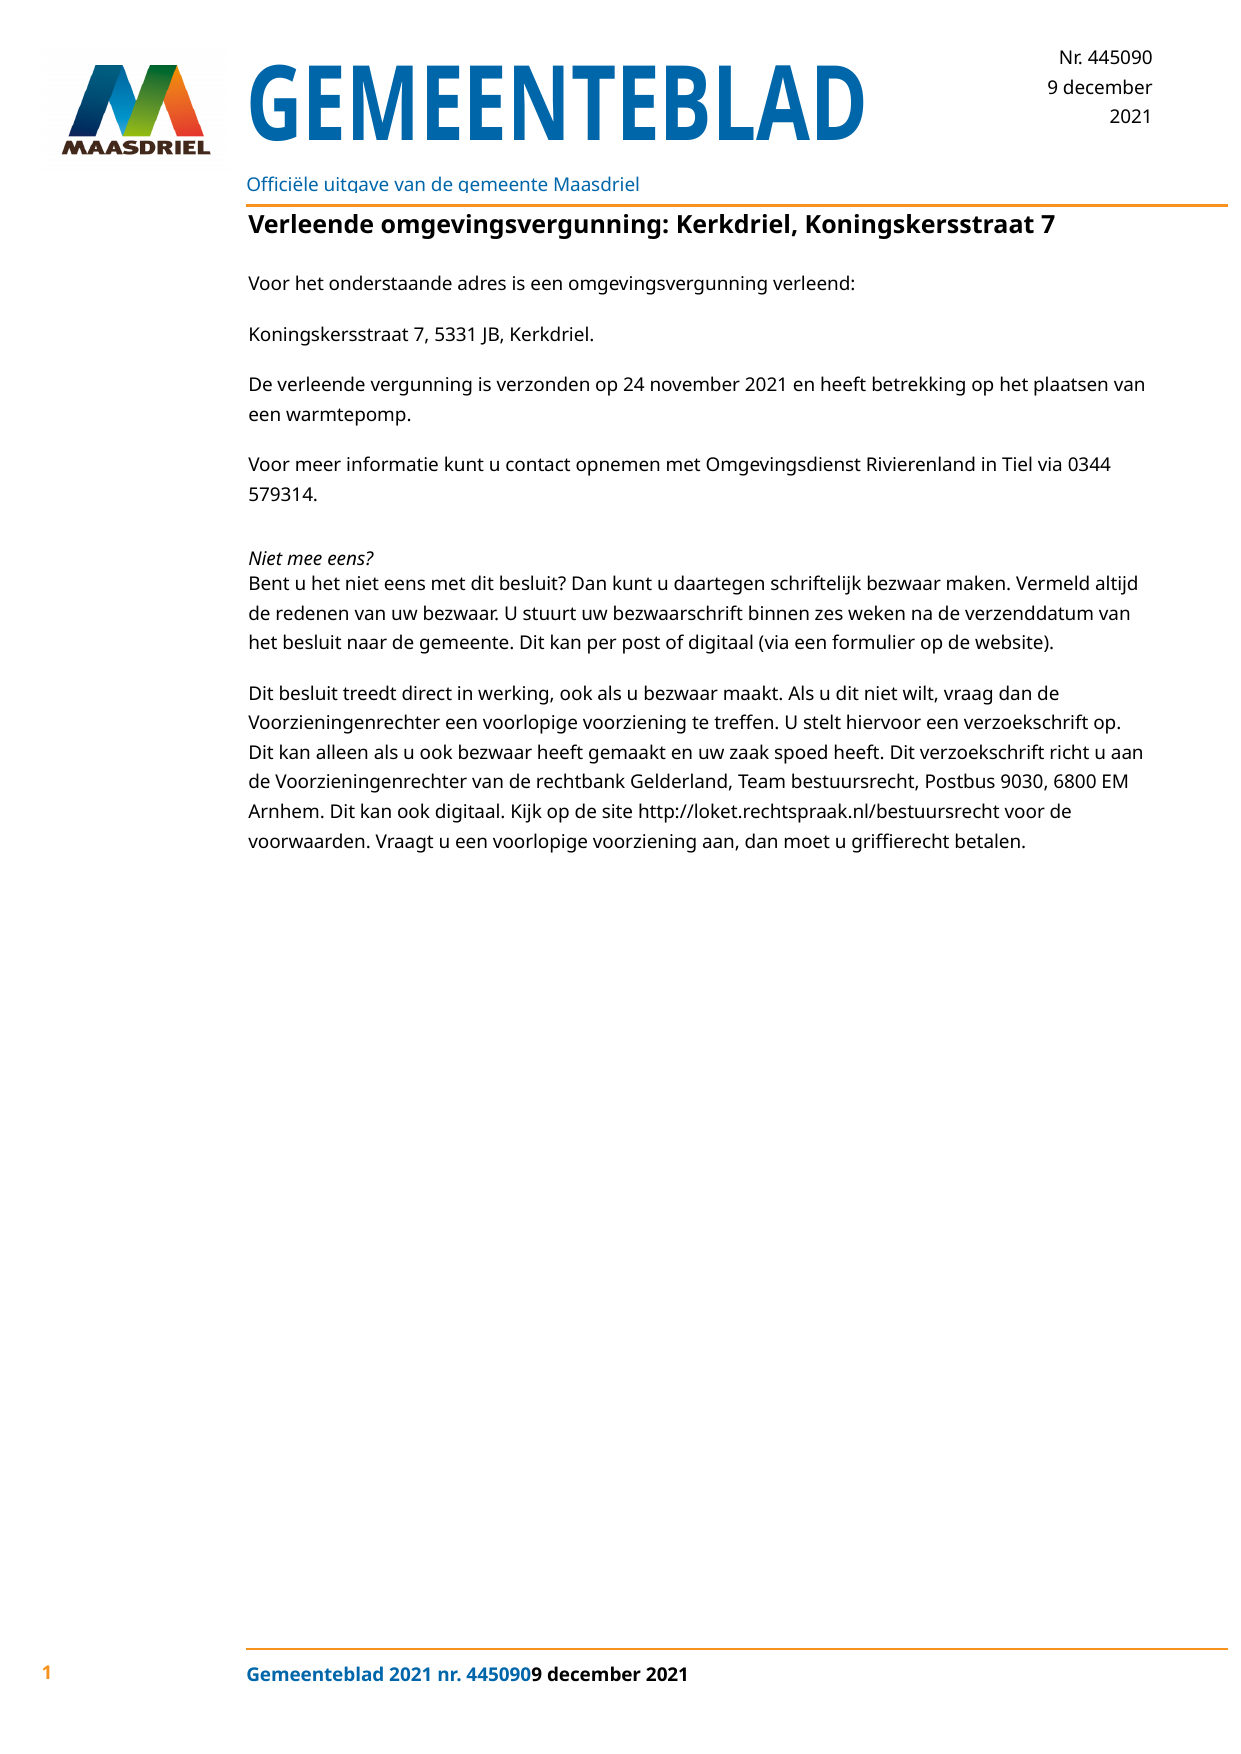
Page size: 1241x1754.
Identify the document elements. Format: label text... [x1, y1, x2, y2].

picture [41, 47, 231, 172]
text Dit besluit treedt direct in werking, ook als u bezwaar maakt. Als u dit niet wilt, vraag dan de Voorzieningenrechter een voorlopige voorziening te treffen. U stelt hiervoor een verzoekschrift op. Dit kan alleen als u ook bezwaar heeft gemaakt en uw zaak spoed heeft. Dit verzoekschrift richt u aan de Voorzieningenrechter van de rechtbank Gelderland, Team bestuursrecht, Postbus 9030, 6800 EM Arnhem. Dit kan ook digitaal. Kijk op de site http://loket.rechtspraak.nl/bestuursrecht voor de voorwaarden. Vraagt u een voorlopige voorziening aan, dan moet u griffierecht betalen. [248, 680, 1152, 854]
text Bent u het niet eens met dit besluit? Dan kunt u daartegen schriftelijk bezwaar maken. Vermeld altijd de redenen van uw bezwaar. U stuurt uw bezwaarschrift binnen zes weken na de verzenddatum van het besluit naar de gemeente. Dit kan per post of digitaal (via een formulier op de website). [248, 570, 1152, 655]
text Niet mee eens? [248, 545, 1152, 570]
text De verleende vergunning is verzonden op 24 november 2021 en heeft betrekking op het plaatsen van een warmtepomp. [248, 371, 1152, 426]
text Voor het onderstaande adres is een omgevingsvergunning verleend: [248, 270, 1152, 296]
text Voor meer informatie kunt u contact opnemen met Omgevingsdienst Rivierenland in Tiel via 0344 579314. [248, 451, 1152, 506]
text Verleende omgevingsvergunning: Kerkdriel, Koningskersstraat 7 [248, 207, 1152, 241]
text Koningskersstraat 7, 5331 JB, Kerkdriel. [248, 321, 1152, 346]
